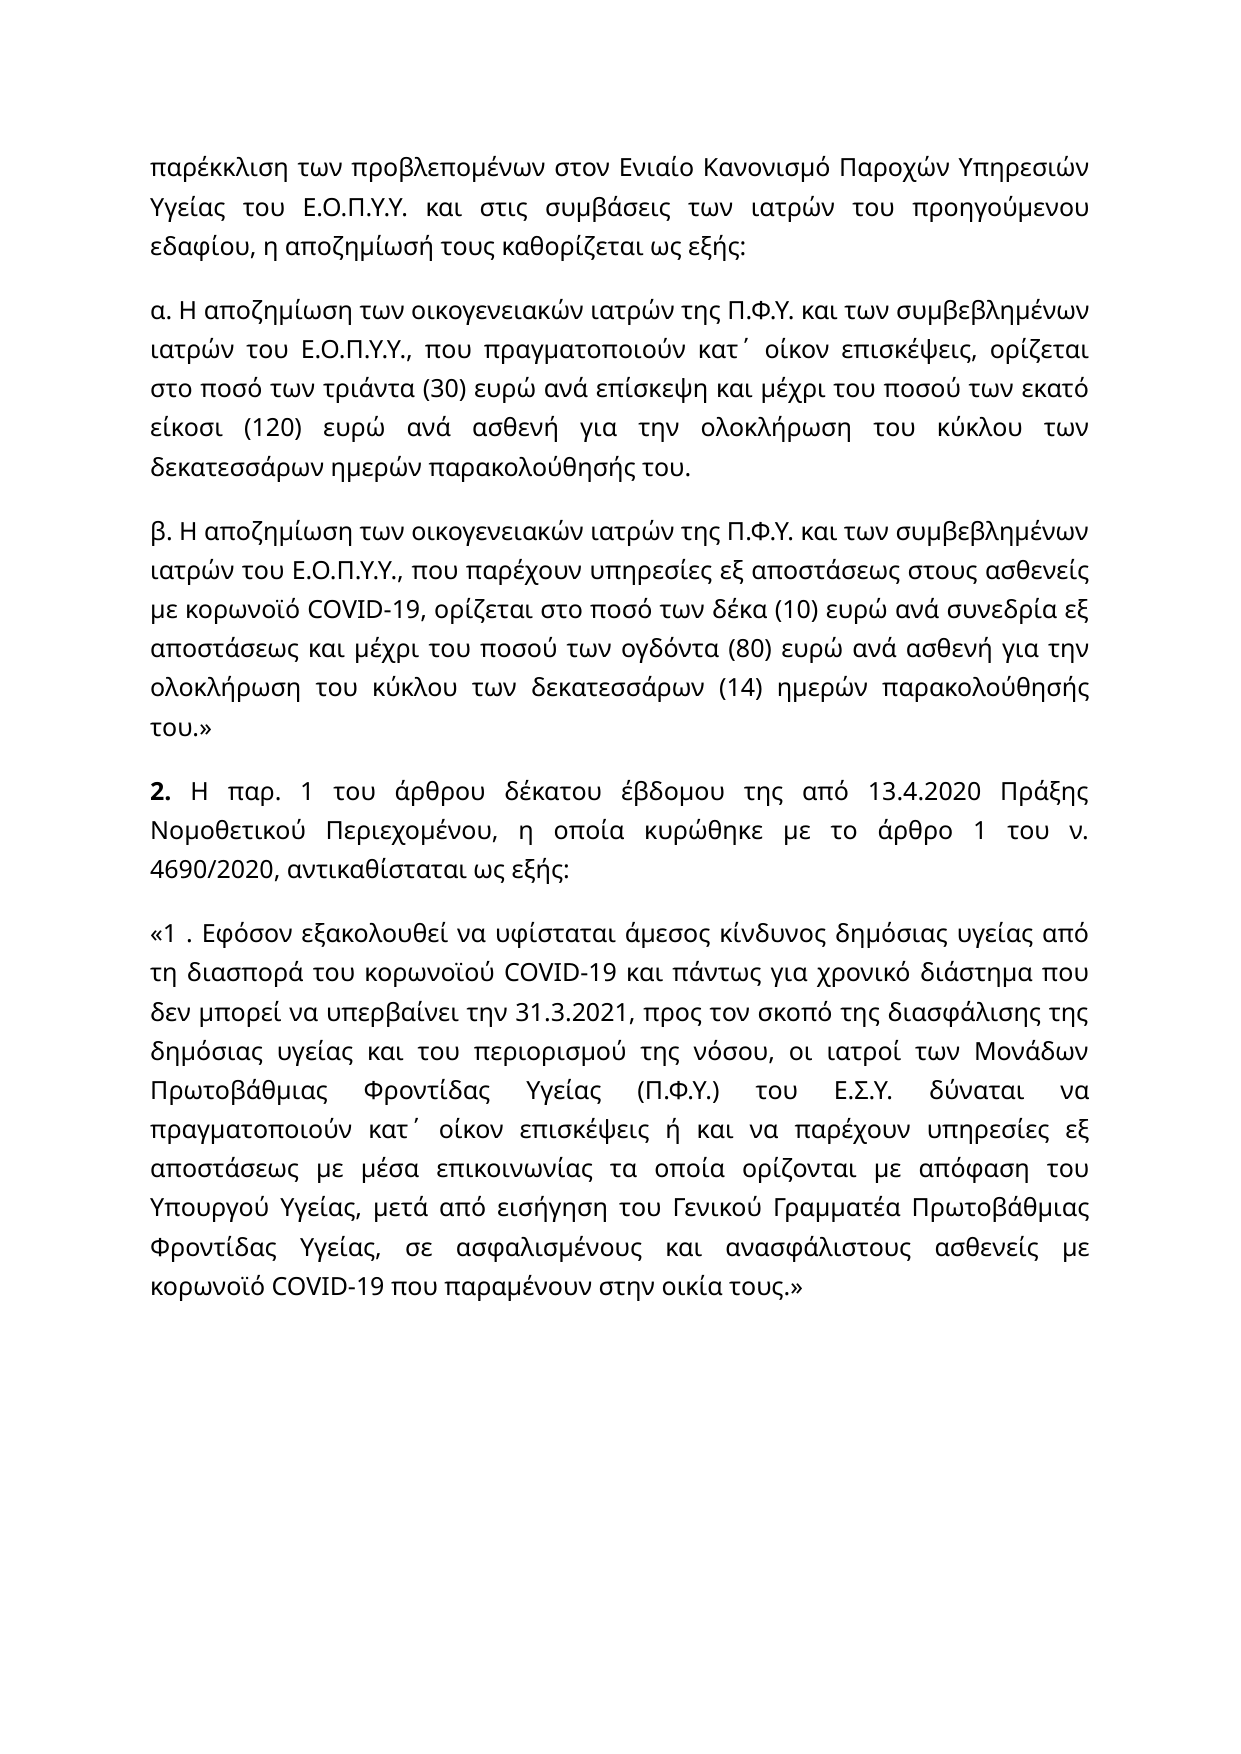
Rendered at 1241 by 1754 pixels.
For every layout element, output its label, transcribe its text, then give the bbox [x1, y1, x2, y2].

text παρέκκλιση των προβλεπομένων στον Ενιαίο Κανονισμό Παροχών Υπηρεσιών Υγείας του Ε.Ο.Π.Υ.Υ. και στις συμβάσεις των ιατρών του προηγούμενου εδαφίου, η αποζημίωσή τους καθορίζεται ως εξής: [150, 150, 1090, 262]
text 2. Η παρ. 1 του άρθρου δέκατου έβδομου της από 13.4.2020 Πράξης Νομοθετικού Περιεχομένου, η οποία κυρώθηκε με το άρθρο 1 του ν. 4690/2020, αντικαθίσταται ως εξής: [150, 773, 1090, 886]
text α. Η αποζημίωση των οικογενειακών ιατρών της Π.Φ.Υ. και των συμβεβλημένων ιατρών του Ε.Ο.Π.Υ.Υ., που πραγματοποιούν κατ΄ οίκον επισκέψεις, ορίζεται στο ποσό των τριάντα (30) ευρώ ανά επίσκεψη και μέχρι του ποσού των εκατό είκοσι (120) ευρώ ανά ασθενή για την ολοκλήρωση του κύκλου των δεκατεσσάρων ημερών παρακολούθησής του. [150, 292, 1090, 483]
text β. Η αποζημίωση των οικογενειακών ιατρών της Π.Φ.Υ. και των συμβεβλημένων ιατρών του Ε.Ο.Π.Υ.Υ., που παρέχουν υπηρεσίες εξ αποστάσεως στους ασθενείς με κορωνοϊό COVID-19, ορίζεται στο ποσό των δέκα (10) ευρώ ανά συνεδρία εξ αποστάσεως και μέχρι του ποσού των ογδόντα (80) ευρώ ανά ασθενή για την ολοκλήρωση του κύκλου των δεκατεσσάρων (14) ημερών παρακολούθησής του.» [150, 513, 1090, 743]
text «1 . Εφόσον εξακολουθεί να υφίσταται άμεσος κίνδυνος δημόσιας υγείας από τη διασπορά του κορωνοϊού COVID-19 και πάντως για χρονικό διάστημα που δεν μπορεί να υπερβαίνει την 31.3.2021, προς τον σκοπό της διασφάλισης της δημόσιας υγείας και του περιορισμού της νόσου, οι ιατροί των Μονάδων Πρωτοβάθμιας Φροντίδας Υγείας (Π.Φ.Υ.) του Ε.Σ.Υ. δύναται να πραγματοποιούν κατ΄ οίκον επισκέψεις ή και να παρέχουν υπηρεσίες εξ αποστάσεως με μέσα επικοινωνίας τα οποία ορίζονται με απόφαση του Υπουργού Υγείας, μετά από εισήγηση του Γενικού Γραμματέα Πρωτοβάθμιας Φροντίδας Υγείας, σε ασφαλισμένους και ανασφάλιστους ασθενείς με κορωνοϊό COVID-19 που παραμένουν στην οικία τους.» [150, 916, 1090, 1302]
